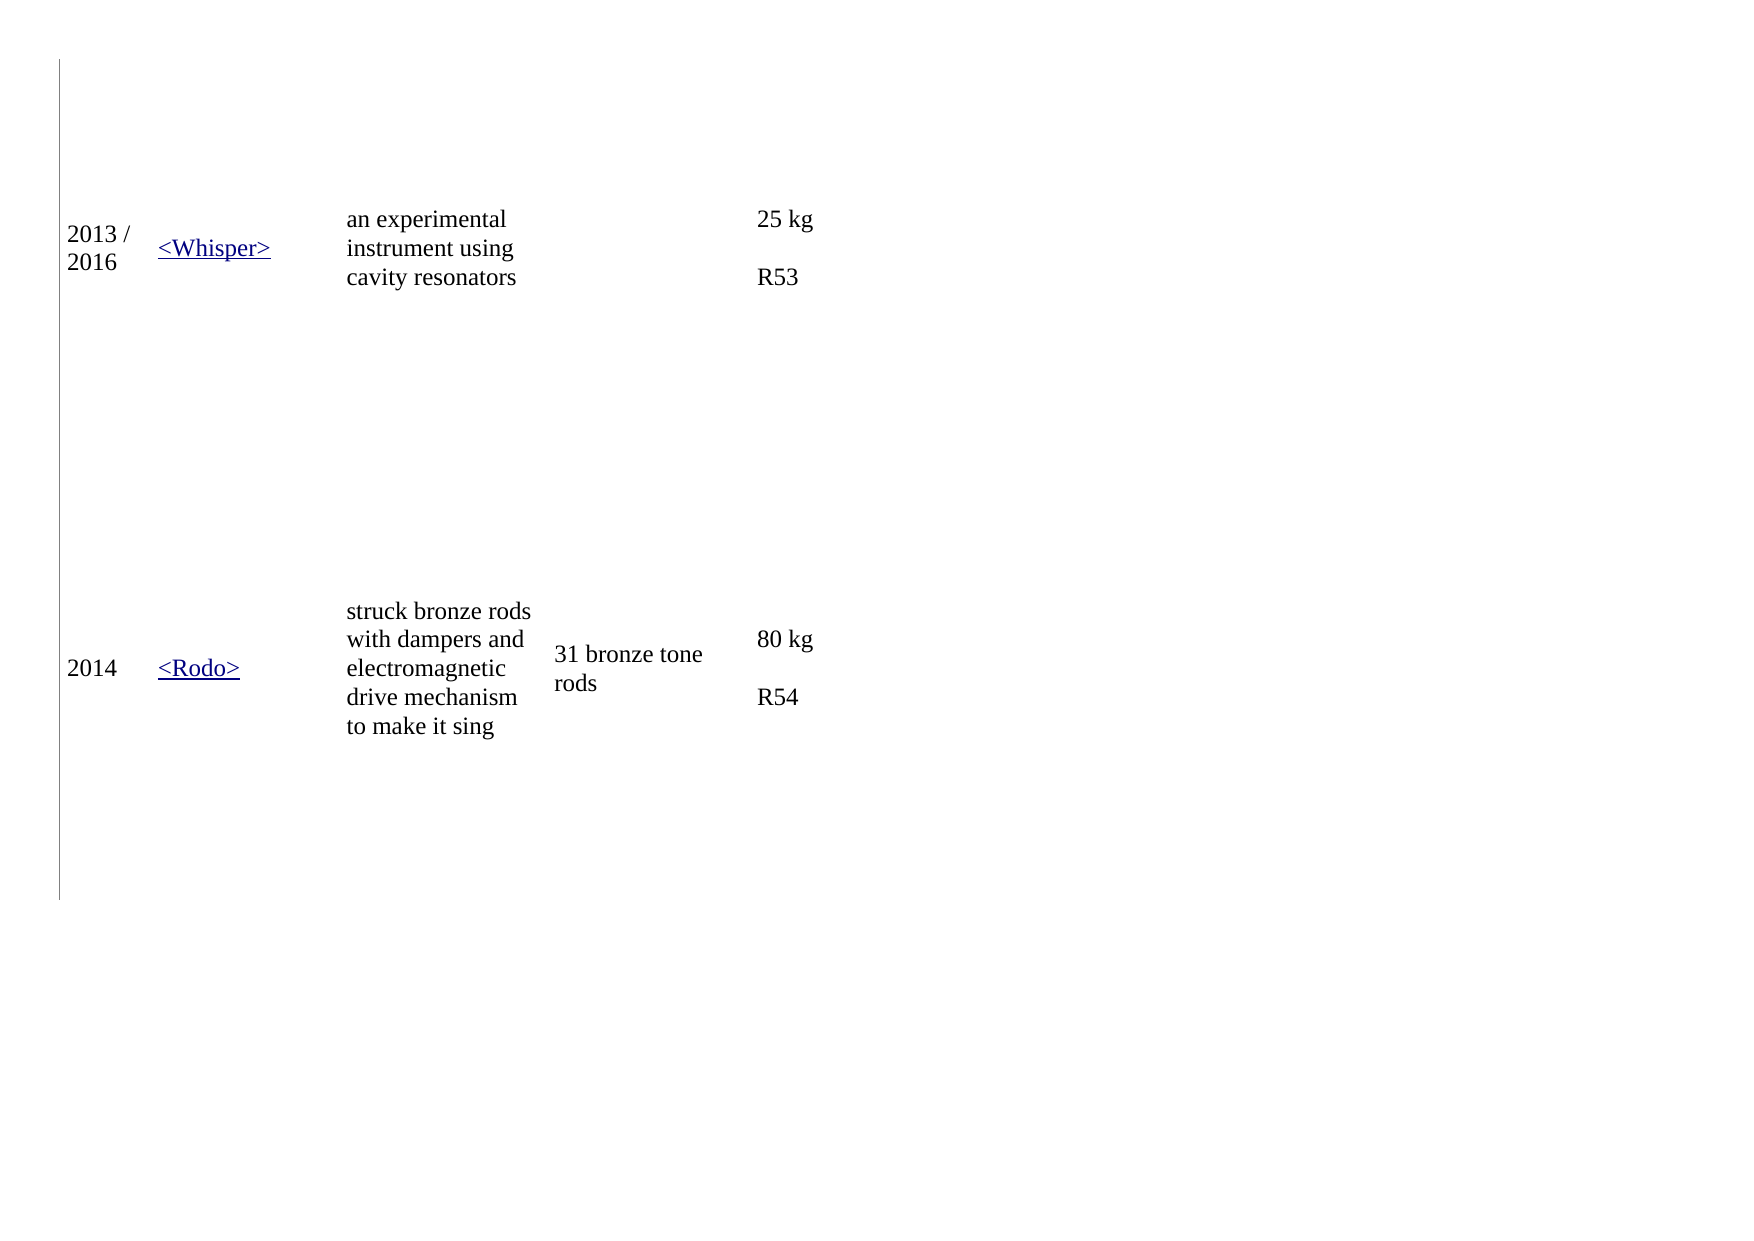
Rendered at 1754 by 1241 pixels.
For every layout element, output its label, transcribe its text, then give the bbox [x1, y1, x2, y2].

table_cell struck bronze rods with dampers and electromagnetic drive mechanism to make it sing [339, 465, 546, 899]
table_cell [874, 465, 1754, 899]
table_cell [874, 59, 1754, 465]
table_cell <Whisper> [150, 59, 338, 465]
table_cell 80 kg R54 [749, 465, 874, 899]
table_cell [546, 59, 749, 465]
table_cell 2014 [60, 465, 150, 899]
table_cell 25 kg R53 [749, 59, 874, 465]
table_cell 2013 / 2016 [60, 59, 150, 465]
table_cell an experimental instrument using cavity resonators [339, 59, 546, 465]
table_cell <Rodo> [150, 465, 338, 899]
table_cell 31 bronze tone rods [546, 465, 749, 899]
